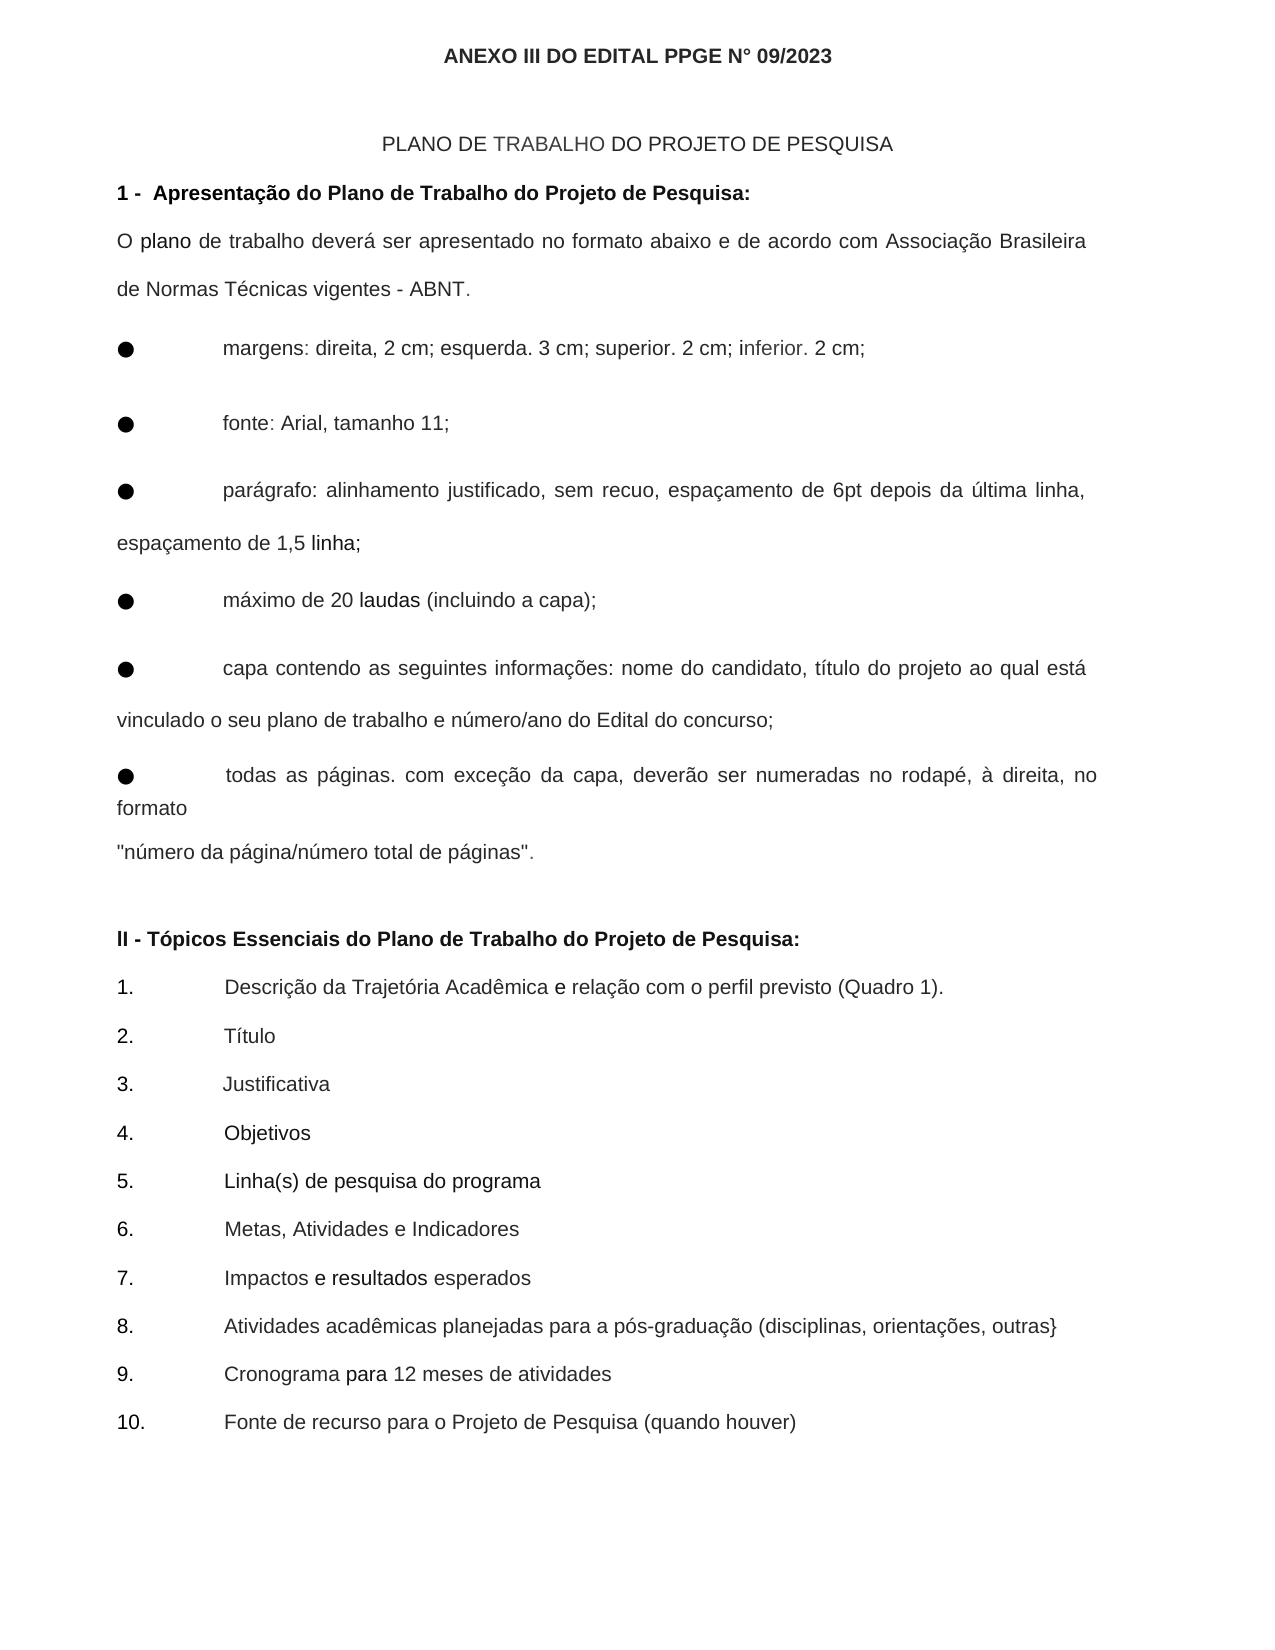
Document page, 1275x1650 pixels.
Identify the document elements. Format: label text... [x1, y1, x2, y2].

list fonte: Arial, tamanho 11; [117, 399, 1148, 442]
text lI - Tópicos Essenciais do Plano de Trabalho do Projeto de Pesquisa: [117, 927, 1148, 951]
list Impactos e resultados esperados [117, 1265, 1148, 1289]
list todas as páginas. com exceção da capa, deverão ser numeradas no rodapé, à direita, no formato [117, 752, 1098, 820]
list Fonte de recurso para o Projeto de Pesquisa (quando houver) [117, 1410, 1148, 1434]
list Cronograma para 12 meses de atividades [117, 1362, 1148, 1386]
list Justificativa [117, 1072, 1148, 1096]
text "número da página/número total de páginas". [117, 840, 1148, 864]
text O plano de trabalho deverá ser apresentado no formato abaixo e de acordo com Associação Brasileira de Normas Técnicas vigentes - ABNT. [117, 228, 1088, 300]
list Atividades acadêmicas planejadas para a pós-graduação (disciplinas, orientações, outras} [117, 1314, 1148, 1338]
list máximo de 20 laudas (incluindo a capa); [117, 577, 1148, 619]
list capa contendo as seguintes informações: nome do candidato, título do projeto ao qual está vinculado o seu plano de trabalho e número/ano do Edital do concurso; [117, 644, 1087, 732]
list Linha(s) de pesquisa do programa [117, 1169, 1148, 1193]
text ANEXO III DO EDITAL PPGE N° 09/2023 [269, 44, 1006, 68]
list Título [117, 1023, 1148, 1047]
text 1 - Apresentação do Plano de Trabalho do Projeto de Pesquisa: [117, 180, 1148, 204]
list parágrafo: alinhamento justificado, sem recuo, espaçamento de 6pt depois da última linha, espaçamento de 1,5 linha; [117, 467, 1086, 555]
text PLANO DE TRABALHO DO PROJETO DE PESQUISA [268, 132, 1006, 156]
list Descrição da Trajetória Acadêmica e relação com o perfil previsto (Quadro 1). [117, 975, 1148, 999]
list Objetivos [117, 1121, 1148, 1145]
list margens: direita, 2 cm; esquerda. 3 cm; superior. 2 cm; inferior. 2 cm; [117, 324, 1148, 367]
list Metas, Atividades e Indicadores [117, 1217, 1148, 1241]
